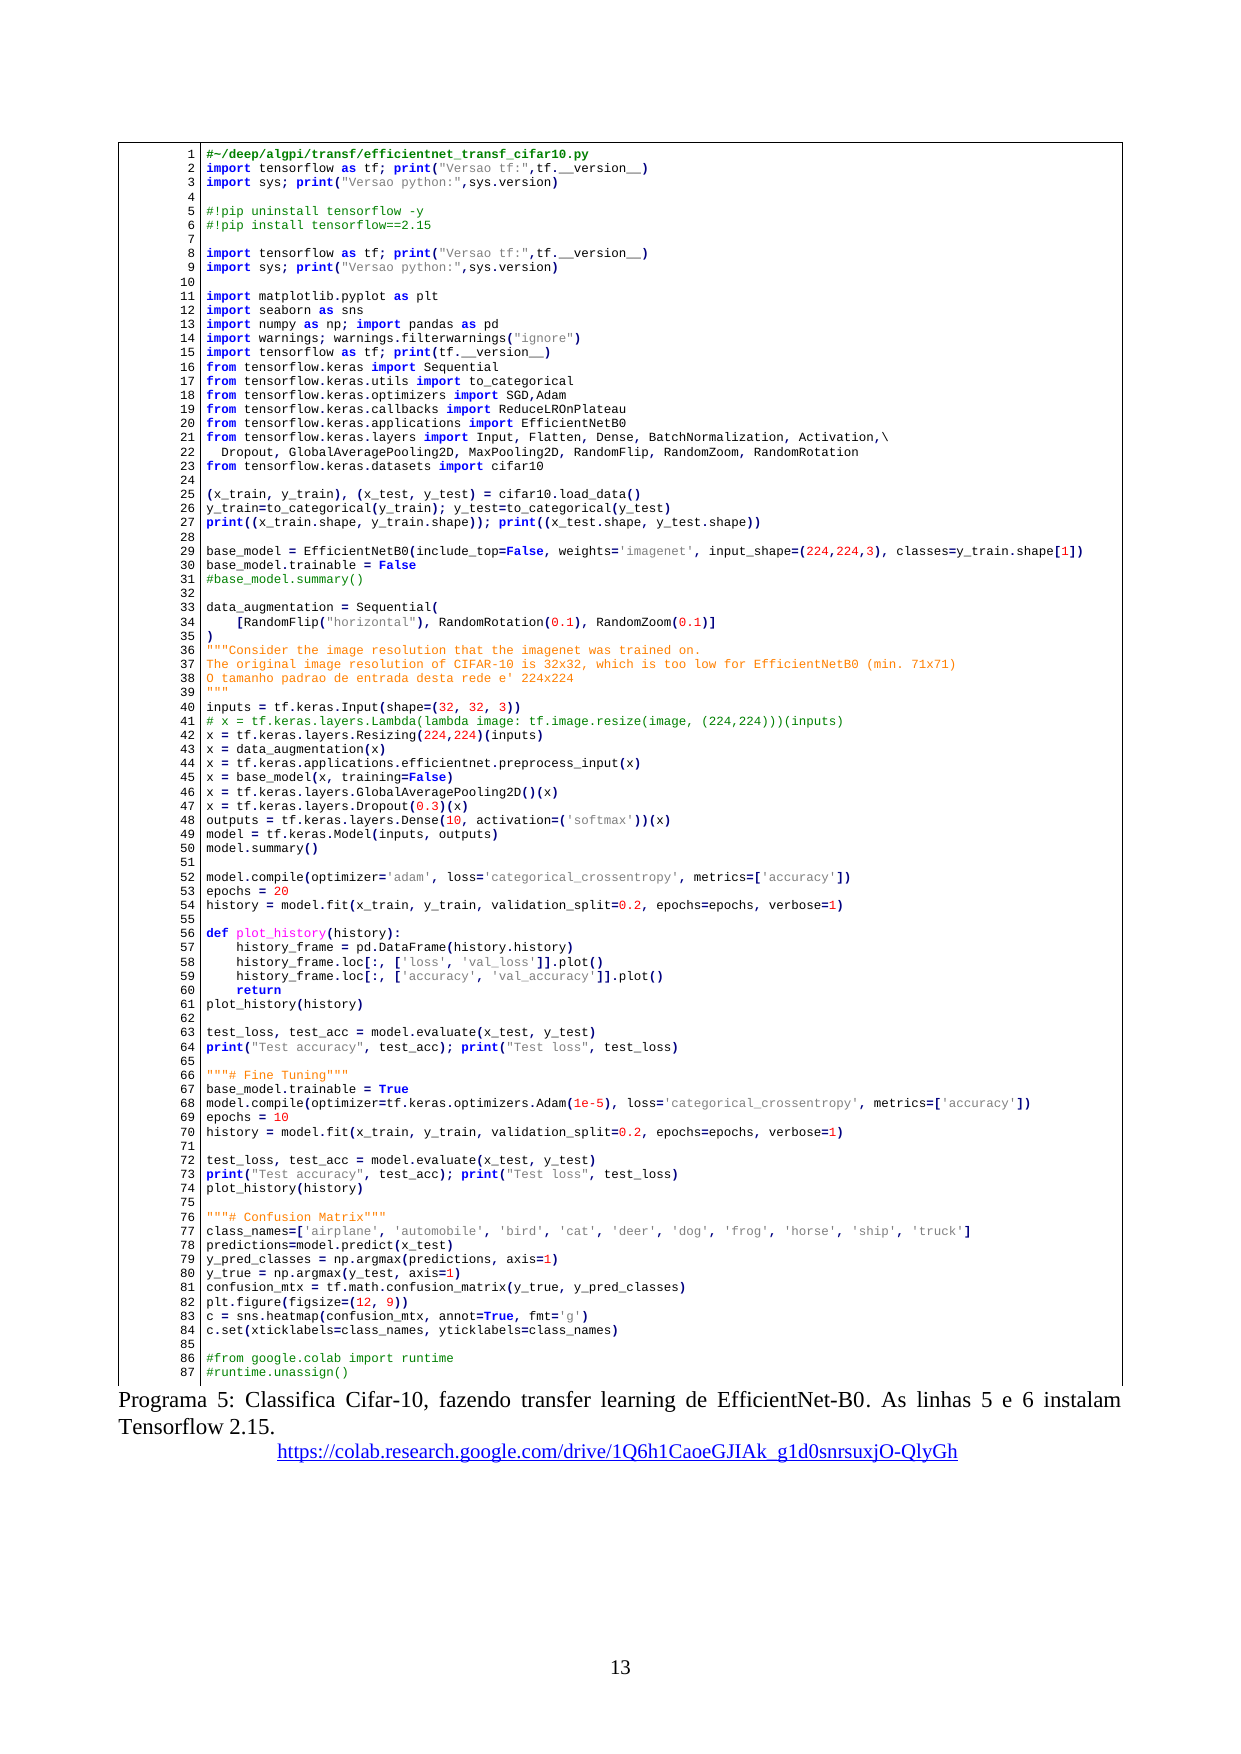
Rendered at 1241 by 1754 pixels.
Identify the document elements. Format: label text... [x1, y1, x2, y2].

text Programa 5: Classifica Cifar-10, fazendo transfer learning de EfficientNet-B0. As linhas 5 e 6 instalam Tensorflow 2.15. [118, 1387, 1122, 1439]
table_header #~/deep/algpi/transf/efficientnet_transf_cifar10.py import tensorflow as tf; print("Versao tf:",tf.__version__) import sys; print("Versao python:",sys.version) #!pip uninstall tensorflow -y #!pip install tensorflow==2.15 import tensorflow as tf; print("Versao tf:",tf.__version__) import sys; print("Versao python:",sys.version) import matplotlib.pyplot as plt import seaborn as sns import numpy as np; import pandas as pd import warnings; warnings.filterwarnings("ignore") import tensorflow as tf; print(tf.__version__) from tensorflow.keras import Sequential from tensorflow.keras.utils import to_categorical from tensorflow.keras.optimizers import SGD,Adam from tensorflow.keras.callbacks import ReduceLROnPlateau from tensorflow.keras.applications import EfficientNetB0 from tensorflow.keras.layers import Input, Flatten, Dense, BatchNormalization, Activation,\ Dropout, GlobalAveragePooling2D, MaxPooling2D, RandomFlip, RandomZoom, RandomRotation from tensorflow.keras.datasets import cifar10 (x_train, y_train), (x_test, y_test) = cifar10.load_data() y_train=to_categorical(y_train); y_test=to_categorical(y_test) print((x_train.shape, y_train.shape)); print((x_test.shape, y_test.shape)) base_model = EfficientNetB0(include_top=False, weights='imagenet', input_shape=(224,224,3), classes=y_train.shape[1]) base_model.trainable = False #base_model.summary() data_augmentation = Sequential( [RandomFlip("horizontal"), RandomRotation(0.1), RandomZoom(0.1)] ) """Consider the image resolution that the imagenet was trained on. The original image resolution of CIFAR-10 is 32x32, which is too low for EfficientNetB0 (min. 71x71) O tamanho padrao de entrada desta rede e' 224x224 """ inputs = tf.keras.Input(shape=(32, 32, 3)) # x = tf.keras.layers.Lambda(lambda image: tf.image.resize(image, (224,224)))(inputs) x = tf.keras.layers.Resizing(224,224)(inputs) x = data_augmentation(x) x = tf.keras.applications.efficientnet.preprocess_input(x) x = base_model(x, training=False) x = tf.keras.layers.GlobalAveragePooling2D()(x) x = tf.keras.layers.Dropout(0.3)(x) outputs = tf.keras.layers.Dense(10, activation=('softmax'))(x) model = tf.keras.Model(inputs, outputs) model.summary() model.compile(optimizer='adam', loss='categorical_crossentropy', metrics=['accuracy']) epochs = 20 history = model.fit(x_train, y_train, validation_split=0.2, epochs=epochs, verbose=1) def plot_history(history): history_frame = pd.DataFrame(history.history) history_frame.loc[:, ['loss', 'val_loss']].plot() history_frame.loc[:, ['accuracy', 'val_accuracy']].plot() return plot_history(history) test_loss, test_acc = model.evaluate(x_test, y_test) print("Test accuracy", test_acc); print("Test loss", test_loss) """# Fine Tuning""" base_model.trainable = True model.compile(optimizer=tf.keras.optimizers.Adam(1e-5), loss='categorical_crossentropy', metrics=['accuracy']) epochs = 10 history = model.fit(x_train, y_train, validation_split=0.2, epochs=epochs, verbose=1) test_loss, test_acc = model.evaluate(x_test, y_test) print("Test accuracy", test_acc); print("Test loss", test_loss) plot_history(history) """# Confusion Matrix""" class_names=['airplane', 'automobile', 'bird', 'cat', 'deer', 'dog', 'frog', 'horse', 'ship', 'truck'] predictions=model.predict(x_test) y_pred_classes = np.argmax(predictions, axis=1) y_true = np.argmax(y_test, axis=1) confusion_mtx = tf.math.confusion_matrix(y_true, y_pred_classes) plt.figure(figsize=(12, 9)) c = sns.heatmap(confusion_mtx, annot=True, fmt='g') c.set(xticklabels=class_names, yticklabels=class_names) #from google.colab import runtime #runtime.unassign() [201, 143, 1122, 1386]
text https://colab.research.google.com/drive/1Q6h1CaoeGJIAk_g1d0snrsuxjO-QlyGh [118, 1439, 1122, 1463]
table_header 1 2 3 4 5 6 7 8 9 10 11 12 13 14 15 16 17 18 19 20 21 22 23 24 25 26 27 28 29 30 31 32 33 34 35 36 37 38 39 40 41 42 43 44 45 46 47 48 49 50 51 52 53 54 55 56 57 58 59 60 61 62 63 64 65 66 67 68 69 70 71 72 73 74 75 76 77 78 79 80 81 82 83 84 85 86 87 [119, 143, 200, 1386]
